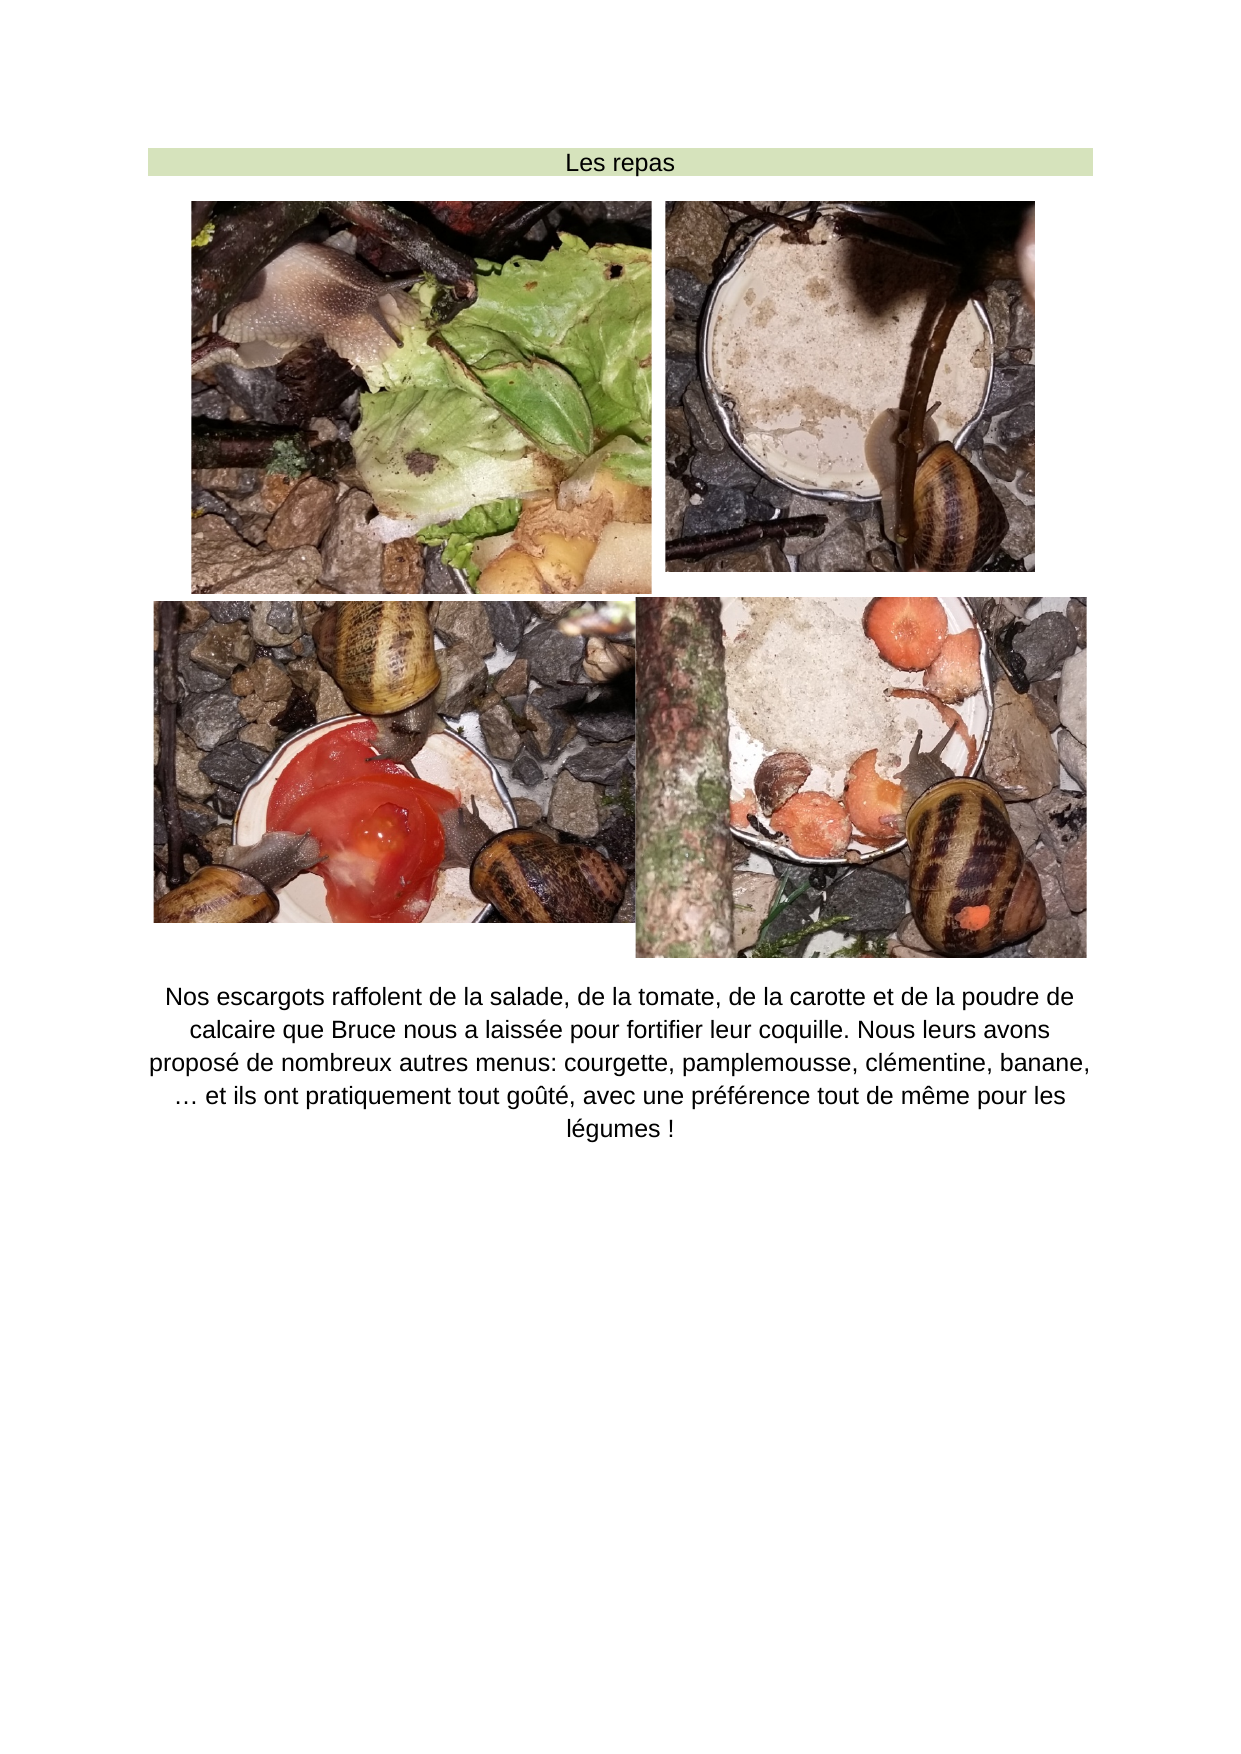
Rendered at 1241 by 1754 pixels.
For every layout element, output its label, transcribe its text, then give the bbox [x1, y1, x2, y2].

text Les repas [148, 148, 1093, 176]
text Nos escargots raffolent de la salade, de la tomate, de la carotte et de la poudre de calcaire que Bruce nous a laissée pour fortifier leur coquille. Nous leurs avons proposé de nombreux autres menus: courgette, pamplemousse, clémentine, banane,… et ils ont pratiquement tout goûté, avec une préférence tout de même pour les légumes ! [148, 982, 1093, 1143]
